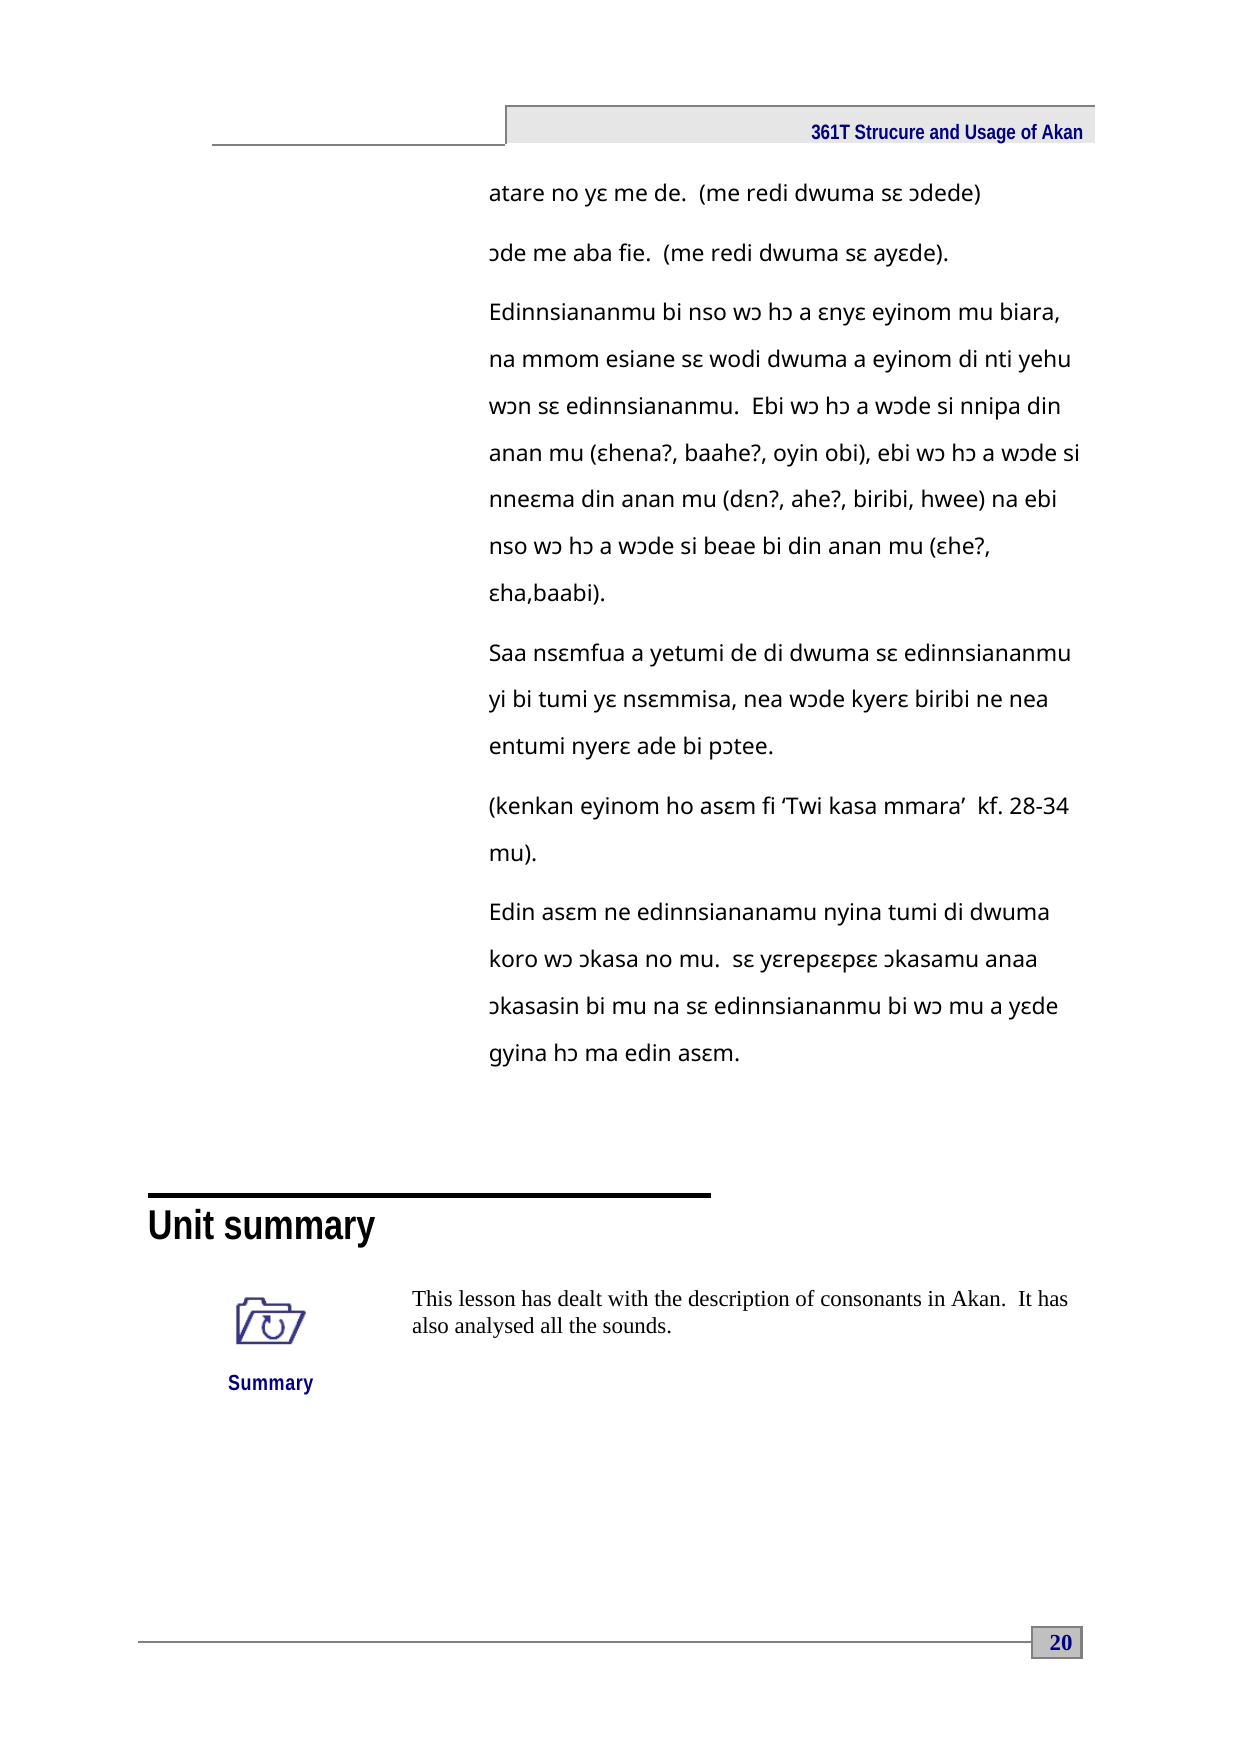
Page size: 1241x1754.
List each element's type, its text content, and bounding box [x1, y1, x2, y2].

text (kenkan eyinom ho asɛm fi ‘Twi kasa mmara’ kf. 28-34 mu). [488, 790, 1092, 868]
subtitle Unit summary [148, 1198, 711, 1248]
table_header Summary [141, 1273, 401, 1407]
text Saa nsɛmfua a yetumi de di dwuma sɛ edinnsiananmu yi bi tumi yɛ nsɛmmisa, nea wɔde kyerɛ biribi ne nea entumi nyerɛ ade bi pɔtee. [488, 637, 1092, 762]
text Edinnsiananmu bi nso wɔ hɔ a ɛnyɛ eyinom mu biara, na mmom esiane sɛ wodi dwuma a eyinom di nti yehu wɔn sɛ edinnsiananmu. Ebi wɔ hɔ a wɔde si nnipa din anan mu (ɛhena?, baahe?, oyin obi), ebi wɔ hɔ a wɔde si nneɛma din anan mu (dɛn?, ahe?, biribi, hwee) na ebi nso wɔ hɔ a wɔde si beae bi din anan mu (ɛhe?, ɛha,baabi). [488, 296, 1092, 608]
text ɔde me aba fie. (me redi dwuma sɛ ayɛde). [488, 237, 1092, 268]
picture [232, 1294, 309, 1349]
text atare no yɛ me de. (me redi dwuma sɛ ɔdede) [488, 177, 1092, 208]
table_header This lesson has dealt with the description of consonants in Akan. It has also analysed all the sounds. [401, 1273, 1103, 1407]
text Edin asɛm ne edinnsiananamu nyina tumi di dwuma koro wɔ ɔkasa no mu. sɛ yɛrepɛɛpɛɛ ɔkasamu anaa ɔkasasin bi mu na sɛ edinnsiananmu bi wɔ mu a yɛde gyina hɔ ma edin asɛm. [488, 896, 1092, 1068]
